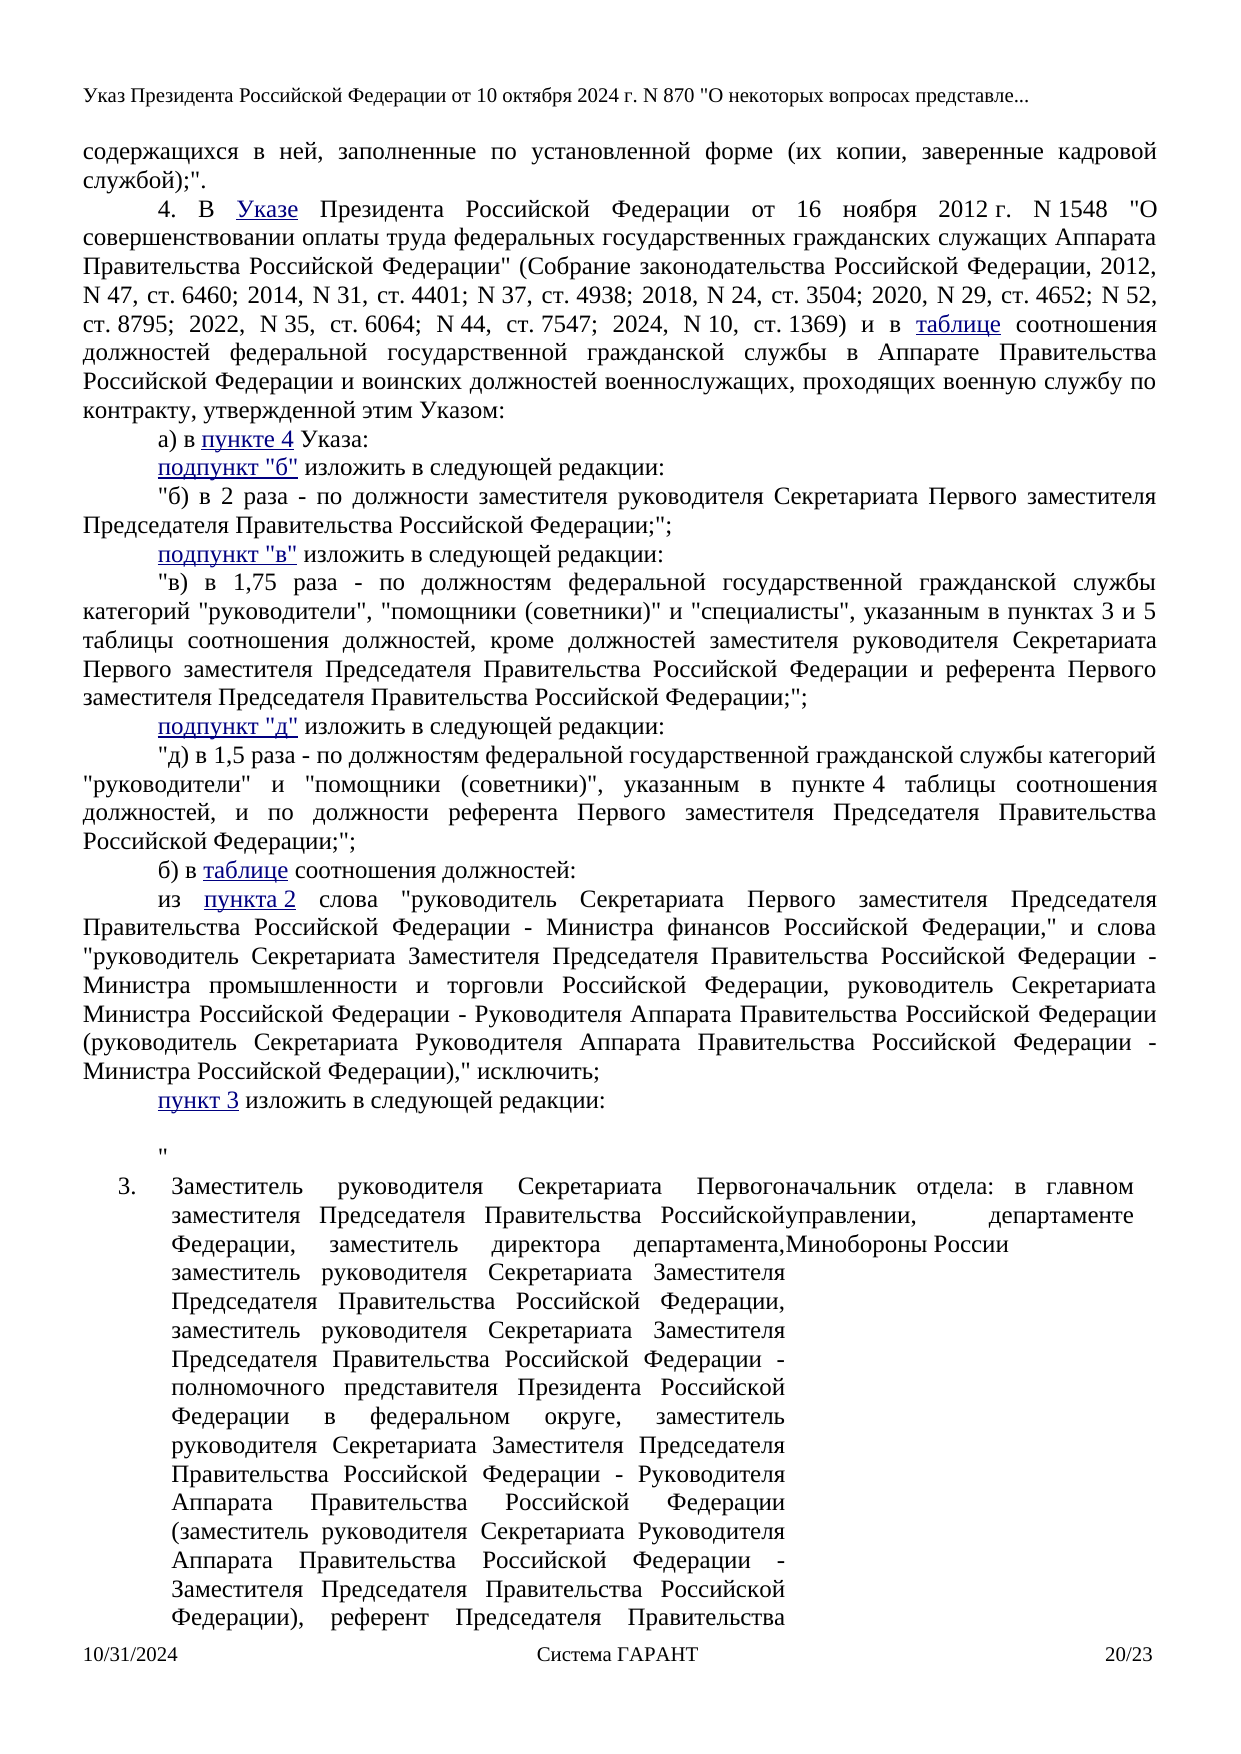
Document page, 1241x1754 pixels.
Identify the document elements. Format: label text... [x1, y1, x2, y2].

text а) в пункте 4 Указа: [83, 424, 1157, 452]
text подпункт "б" изложить в следующей редакции: [83, 452, 1157, 481]
text из пункта 2 слова "руководитель Секретариата Первого заместителя Председателя Правительства Российской Федерации - Министра финансов Российской Федерации," и слова "руководитель Секретариата Заместителя Председателя Правительства Российской Федерации - Министра промышленности и торговли Российской Федерации, руководитель Секретариата Министра Российской Федерации - Руководителя Аппарата Правительства Российской Федерации (руководитель Секретариата Руководителя Аппарата Правительства Российской Федерации - Министра Российской Федерации)," исключить; [83, 884, 1157, 1085]
text пункт 3 изложить в следующей редакции: [83, 1085, 1157, 1114]
text подпункт "д" изложить в следующей редакции: [83, 711, 1157, 740]
table_header 3. [83, 1171, 171, 1631]
text " [83, 1142, 1157, 1171]
text б) в таблице соотношения должностей: [83, 855, 1157, 884]
table_header начальник отдела: в главном управлении, департаменте Минобороны России [785, 1171, 1134, 1631]
text "д) в 1,5 раза - по должностям федеральной государственной гражданской службы категорий "руководители" и "помощники (советники)", указанным в пункте 4 таблицы соотношения должностей, и по должности референта Первого заместителя Председателя Правительства Российской Федерации;"; [83, 740, 1157, 855]
text подпункт "в" изложить в следующей редакции: [83, 539, 1157, 567]
text "в) в 1,75 раза - по должностям федеральной государственной гражданской службы категорий "руководители", "помощники (советники)" и "специалисты", указанным в пунктах 3 и 5 таблицы соотношения должностей, кроме должностей заместителя руководителя Секретариата Первого заместителя Председателя Правительства Российской Федерации и референта Первого заместителя Председателя Правительства Российской Федерации;"; [83, 567, 1157, 711]
table_header Заместитель руководителя Секретариата Первого заместителя Председателя Правительства Российской Федерации, заместитель директора департамента, заместитель руководителя Секретариата Заместителя Председателя Правительства Российской Федерации, заместитель руководителя Секретариата Заместителя Председателя Правительства Российской Федерации - полномочного представителя Президента Российской Федерации в федеральном округе, заместитель руководителя Секретариата Заместителя Председателя Правительства Российской Федерации - Руководителя Аппарата Правительства Российской Федерации (заместитель руководителя Секретариата Руководителя Аппарата Правительства Российской Федерации - Заместителя Председателя Правительства Российской Федерации), референт Председателя Правительства [171, 1171, 785, 1631]
text "б) в 2 раза - по должности заместителя руководителя Секретариата Первого заместителя Председателя Правительства Российской Федерации;"; [83, 481, 1157, 539]
text 4. В Указе Президента Российской Федерации от 16 ноября 2012 г. N 1548 "О совершенствовании оплаты труда федеральных государственных гражданских служащих Аппарата Правительства Российской Федерации" (Собрание законодательства Российской Федерации, 2012, N 47, ст. 6460; 2014, N 31, ст. 4401; N 37, ст. 4938; 2018, N 24, ст. 3504; 2020, N 29, ст. 4652; N 52, ст. 8795; 2022, N 35, ст. 6064; N 44, ст. 7547; 2024, N 10, ст. 1369) и в таблице соотношения должностей федеральной государственной гражданской службы в Аппарате Правительства Российской Федерации и воинских должностей военнослужащих, проходящих военную службу по контракту, утвержденной этим Указом: [83, 194, 1157, 424]
text содержащихся в ней, заполненные по установленной форме (их копии, заверенные кадровой службой);". [83, 136, 1157, 194]
